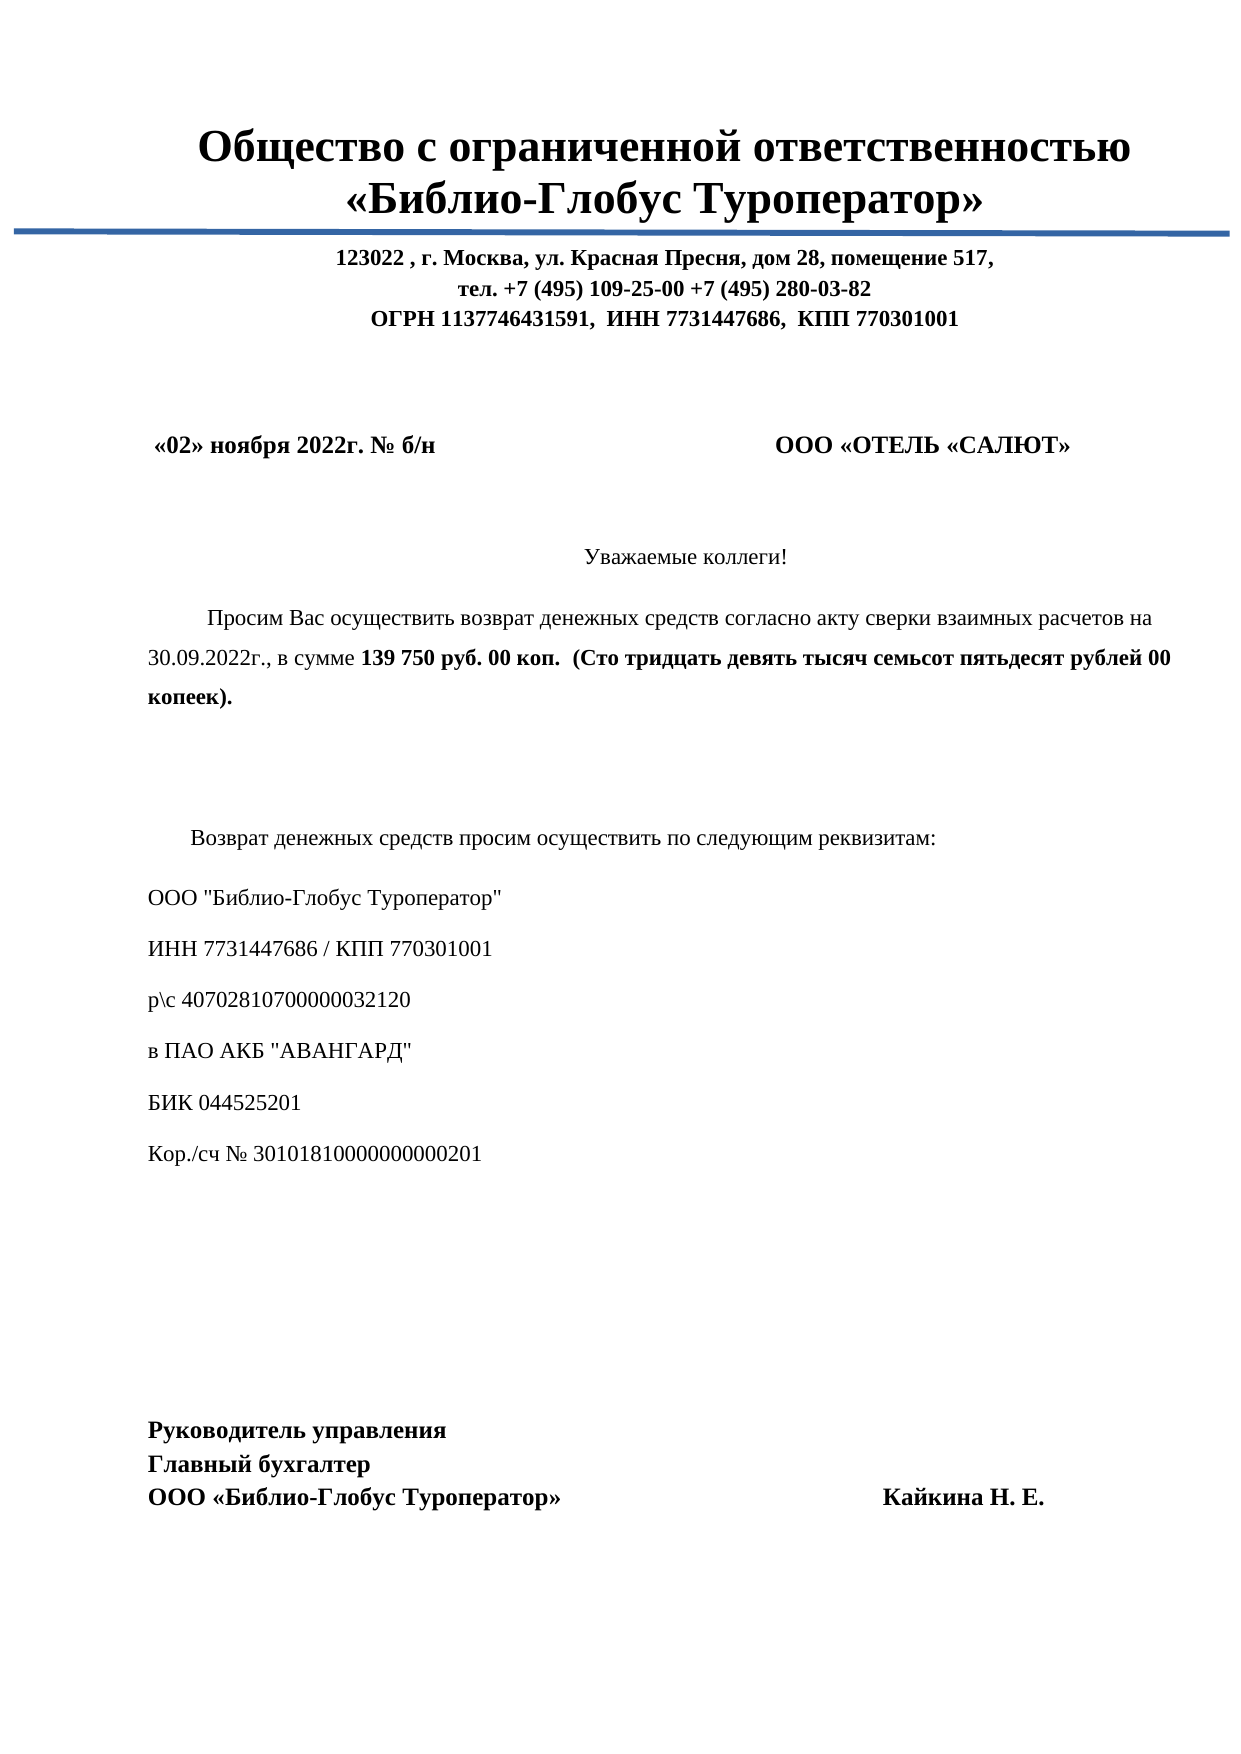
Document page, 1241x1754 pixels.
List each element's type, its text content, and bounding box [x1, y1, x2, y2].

text Руководитель управления [148, 1416, 1181, 1444]
text «Библио-Глобус Туроператор» [148, 171, 1181, 223]
text БИК 044525201 [148, 1089, 1181, 1115]
table_header [665, 360, 1181, 424]
text ООО "Библио-Глобус Туроператор" [148, 884, 1181, 911]
text тел. +7 (495) 109-25-00 +7 (495) 280-03-82 [148, 274, 1181, 301]
text Просим Вас осуществить возврат денежных средств согласно акту сверки взаимных расчетов на 30.09.2022г., в сумме 139 750 руб. 00 коп. (Сто тридцать девять тысяч семьсот пятьдесят рублей 00 копеек). [148, 604, 1181, 710]
text в ПАО АКБ "АВАНГАРД" [148, 1038, 1181, 1064]
text Возврат денежных средств просим осуществить по следующим реквизитам: [148, 824, 1181, 851]
text Главный бухгалтер [148, 1449, 1181, 1477]
table_cell «02» ноября 2022г. № б/н [148, 424, 664, 489]
text ОГРН 1137746431591, ИНН 7731447686, КПП 770301001 [148, 305, 1181, 331]
text Кор./сч № 30101810000000000201 [148, 1140, 1181, 1166]
table_cell ООО «ОТЕЛЬ «САЛЮТ» [665, 424, 1181, 489]
text Общество с ограниченной ответственностью [148, 118, 1181, 171]
text р\с 40702810700000032120 [148, 987, 1181, 1013]
text ИНН 7731447686 / КПП 770301001 [148, 936, 1181, 962]
table_header [148, 360, 664, 424]
text ООО «Библио-Глобус Туроператор» Кайкина Н. Е. [148, 1482, 1181, 1510]
text Уважаемые коллеги! [148, 543, 1181, 569]
text 123022 , г. Москва, ул. Красная Пресня, дом 28, помещение 517, [148, 244, 1181, 271]
